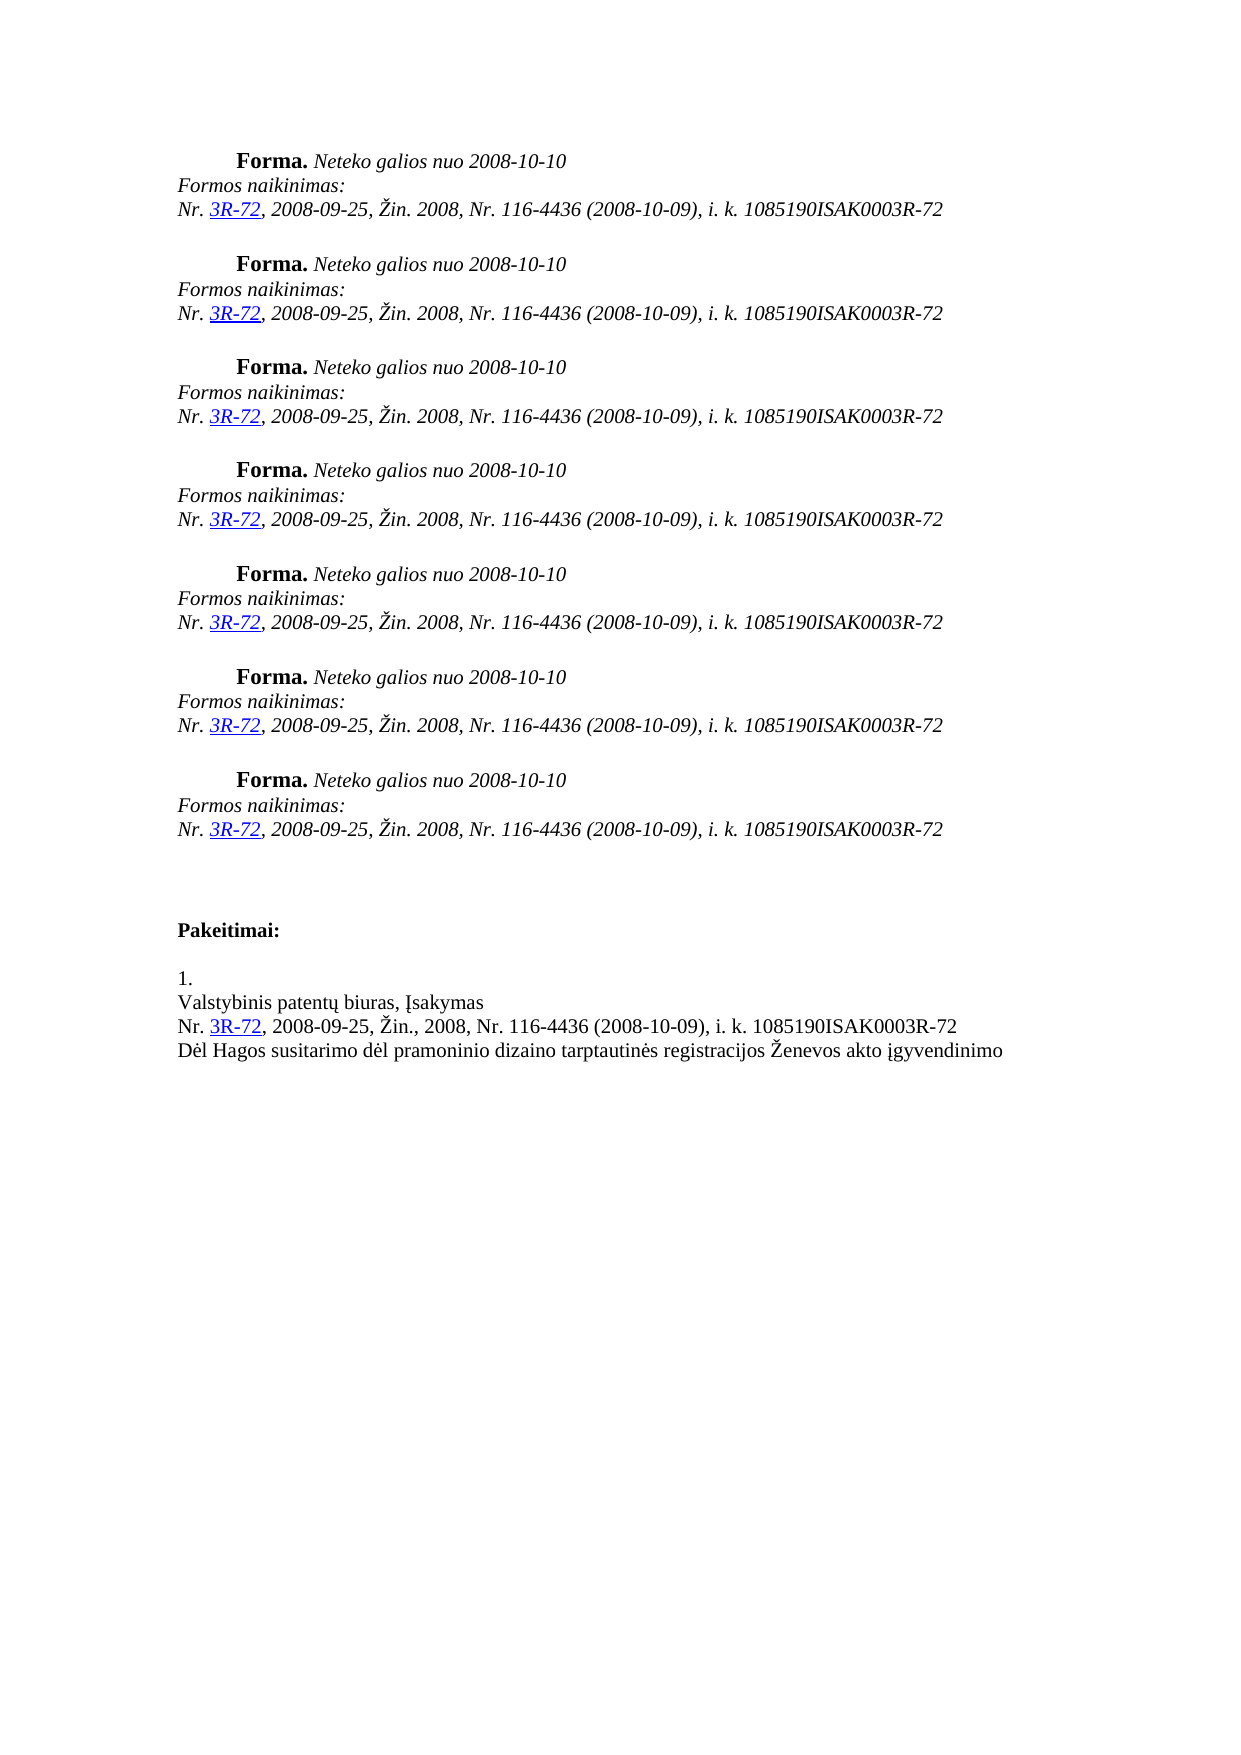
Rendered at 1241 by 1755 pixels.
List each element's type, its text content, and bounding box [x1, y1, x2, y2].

text Forma. Neteko galios nuo 2008-10-10 [177, 560, 1181, 586]
text Nr. 3R-72, 2008-09-25, Žin. 2008, Nr. 116-4436 (2008-10-09), i. k. 1085190ISAK0003R-72 [177, 610, 1181, 634]
text Nr. 3R-72, 2008-09-25, Žin. 2008, Nr. 116-4436 (2008-10-09), i. k. 1085190ISAK0003R-72 [177, 713, 1181, 737]
text Pakeitimai: [177, 918, 1181, 942]
text Formos naikinimas: [177, 380, 1181, 404]
text Forma. Neteko galios nuo 2008-10-10 [177, 457, 1181, 483]
text Formos naikinimas: [177, 689, 1181, 713]
text Nr. 3R-72, 2008-09-25, Žin., 2008, Nr. 116-4436 (2008-10-09), i. k. 1085190ISAK0003R-72 [177, 1014, 1181, 1038]
text Formos naikinimas: [177, 586, 1181, 610]
text Nr. 3R-72, 2008-09-25, Žin. 2008, Nr. 116-4436 (2008-10-09), i. k. 1085190ISAK0003R-72 [177, 301, 1181, 324]
text Forma. Neteko galios nuo 2008-10-10 [177, 663, 1181, 689]
text Formos naikinimas: [177, 793, 1181, 817]
text Formos naikinimas: [177, 483, 1181, 507]
text Forma. Neteko galios nuo 2008-10-10 [177, 353, 1181, 380]
text 1. [177, 966, 1181, 990]
text Valstybinis patentų biuras, Įsakymas [177, 990, 1181, 1014]
text Forma. Neteko galios nuo 2008-10-10 [177, 147, 1181, 173]
text Dėl Hagos susitarimo dėl pramoninio dizaino tarptautinės registracijos Ženevos akto įgyvendinimo [177, 1038, 1181, 1062]
text Nr. 3R-72, 2008-09-25, Žin. 2008, Nr. 116-4436 (2008-10-09), i. k. 1085190ISAK0003R-72 [177, 507, 1181, 531]
text Nr. 3R-72, 2008-09-25, Žin. 2008, Nr. 116-4436 (2008-10-09), i. k. 1085190ISAK0003R-72 [177, 404, 1181, 428]
text Forma. Neteko galios nuo 2008-10-10 [177, 250, 1181, 276]
text Formos naikinimas: [177, 276, 1181, 301]
text Nr. 3R-72, 2008-09-25, Žin. 2008, Nr. 116-4436 (2008-10-09), i. k. 1085190ISAK0003R-72 [177, 197, 1181, 221]
text Forma. Neteko galios nuo 2008-10-10 [177, 766, 1181, 793]
text Formos naikinimas: [177, 173, 1181, 197]
text Nr. 3R-72, 2008-09-25, Žin. 2008, Nr. 116-4436 (2008-10-09), i. k. 1085190ISAK0003R-72 [177, 817, 1181, 841]
